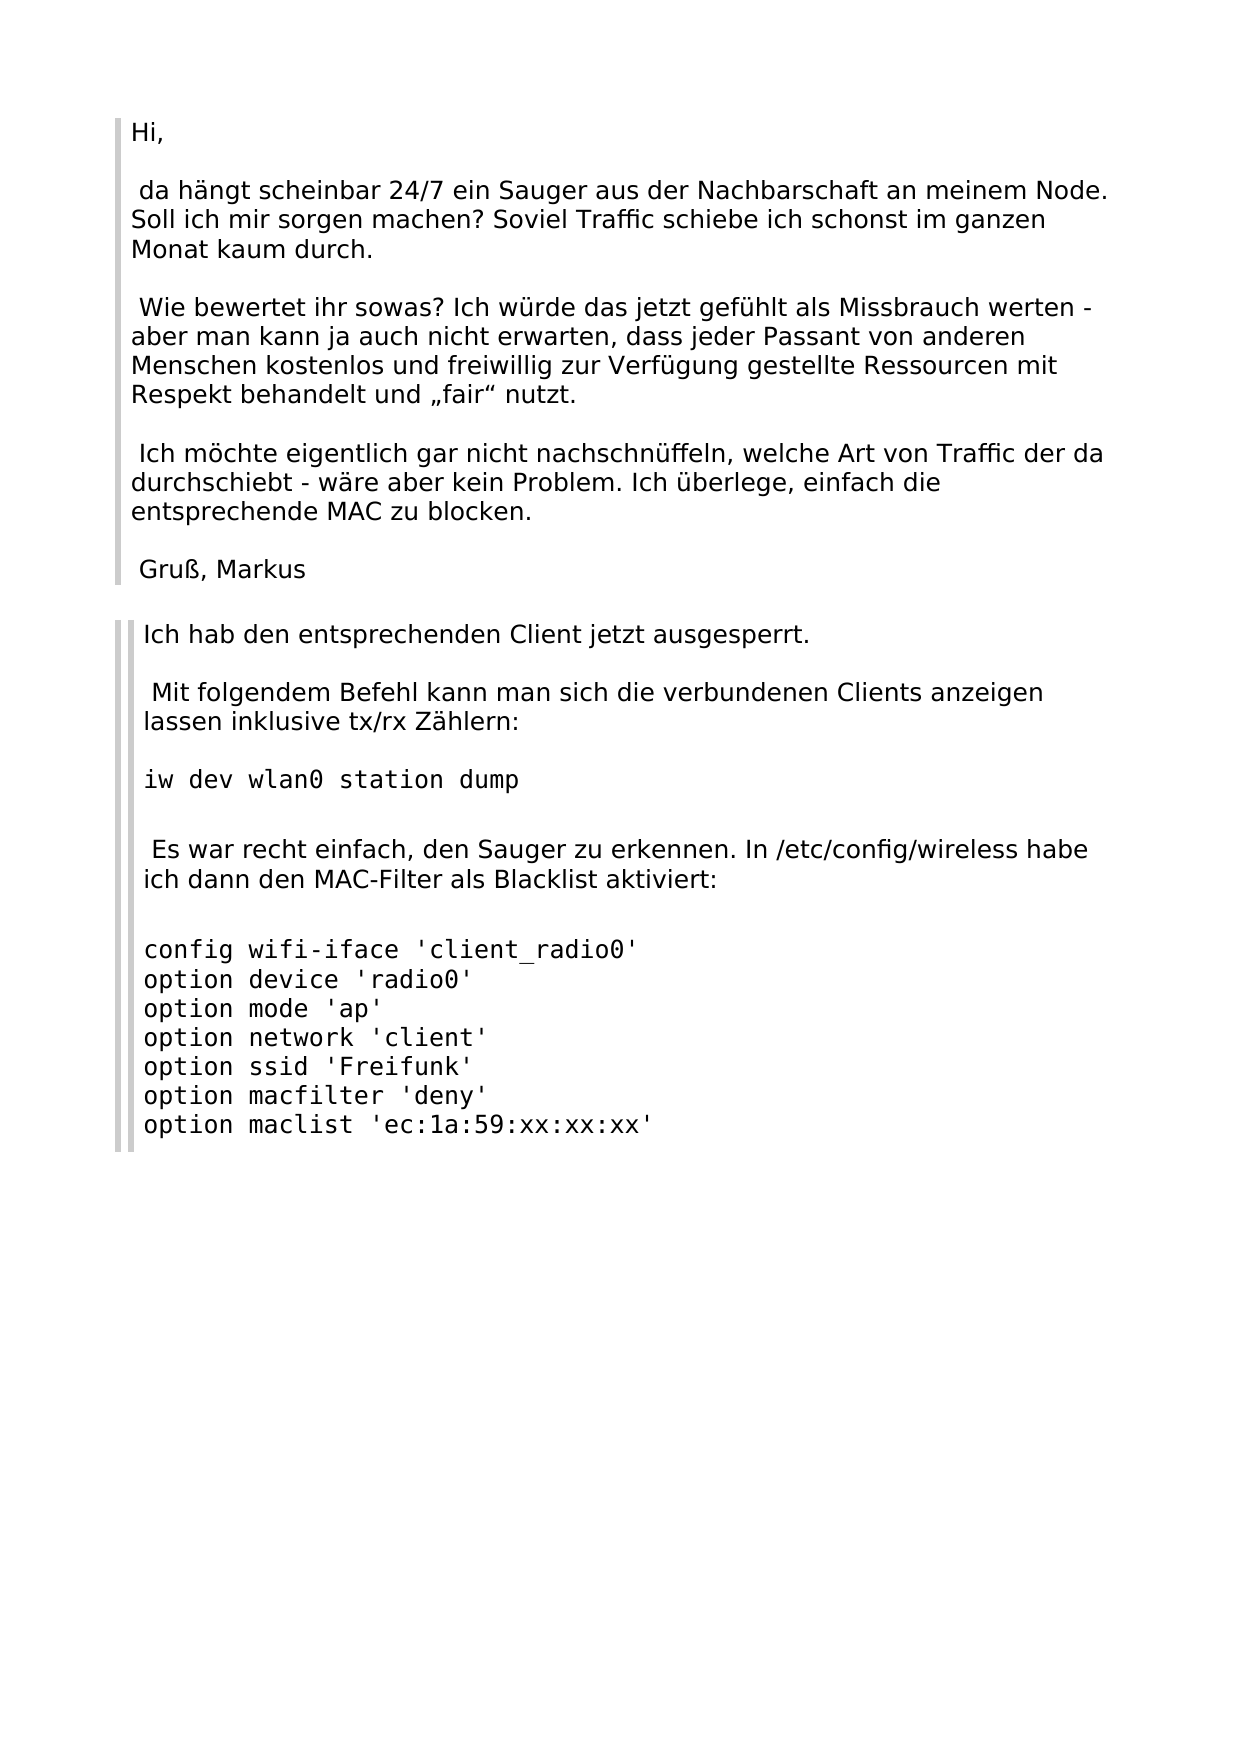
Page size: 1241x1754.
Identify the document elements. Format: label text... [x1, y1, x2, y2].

table_header Hi, da hängt scheinbar 24/7 ein Sauger aus der Nachbarschaft an meinem Node. Soll ich mir sorgen machen? Soviel Traffic schiebe ich schonst im ganzen Monat kaum durch. Wie bewertet ihr sowas? Ich würde das jetzt gefühlt als Missbrauch werten - aber man kann ja auch nicht erwarten, dass jeder Passant von anderen Menschen kostenlos und freiwillig zur Verfügung gestellte Ressourcen mit Respekt behandelt und „fair“ nutzt. Ich möchte eigentlich gar nicht nachschnüffeln, welche Art von Traffic der da durchschiebt - wäre aber kein Problem. Ich überlege, einfach die entsprechende MAC zu blocken. Gruß, Markus [121, 118, 1122, 585]
table_header Ich hab den entsprechenden Client jetzt ausgesperrt. Mit folgendem Befehl kann man sich die verbundenen Clients anzeigen lassen inklusive tx/rx Zählern: iw dev wlan0 station dump Es war recht einfach, den Sauger zu erkennen. In /etc/config/wireless habe ich dann den MAC-Filter als Blacklist aktiviert: config wifi-iface 'client_radio0' option device 'radio0' option mode 'ap' option network 'client' option ssid 'Freifunk' option macfilter 'deny' option maclist 'ec:1a:59:xx:xx:xx' [134, 620, 1109, 1152]
table_header [121, 620, 128, 1152]
table_header [1109, 620, 1122, 1152]
